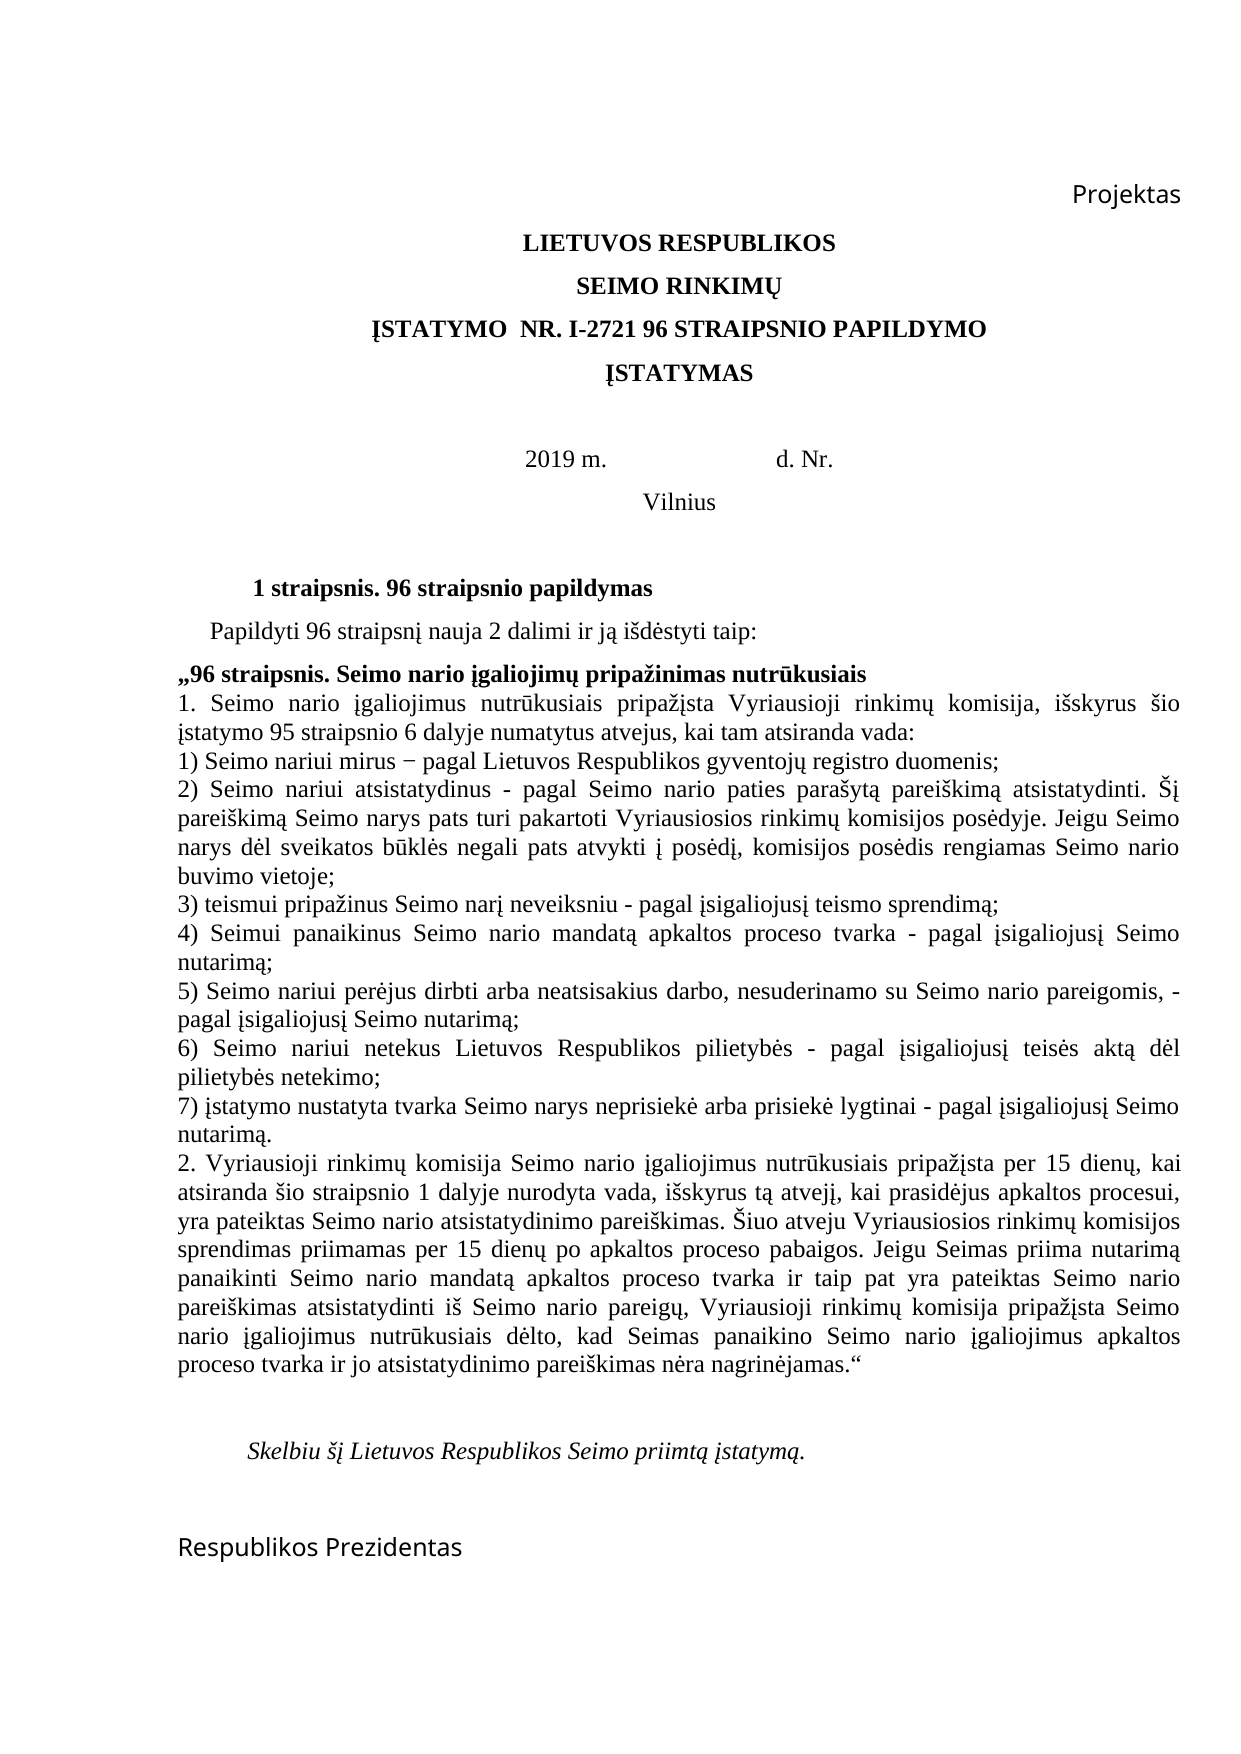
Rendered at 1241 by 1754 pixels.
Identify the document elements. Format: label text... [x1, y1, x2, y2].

text 1) Seimo nariui mirus − pagal Lietuvos Respublikos gyventojų registro duomenis; [177, 746, 1181, 774]
text 2. Vyriausioji rinkimų komisija Seimo nario įgaliojimus nutrūkusiais pripažįsta per 15 dienų, kai atsiranda šio straipsnio 1 dalyje nurodyta vada, išskyrus tą atvejį, kai prasidėjus apkaltos procesui, yra pateiktas Seimo nario atsistatydinimo pareiškimas. Šiuo atveju Vyriausiosios rinkimų komisijos sprendimas priimamas per 15 dienų po apkaltos proceso pabaigos. Jeigu Seimas priima nutarimą panaikinti Seimo nario mandatą apkaltos proceso tvarka ir taip pat yra pateiktas Seimo nario pareiškimas atsistatydinti iš Seimo nario pareigų, Vyriausioji rinkimų komisija pripažįsta Seimo nario įgaliojimus nutrūkusiais dėlto, kad Seimas panaikino Seimo nario įgaliojimus apkaltos proceso tvarka ir jo atsistatydinimo pareiškimas nėra nagrinėjamas.“ [177, 1148, 1181, 1378]
text 7) įstatymo nustatyta tvarka Seimo narys neprisiekė arba prisiekė lygtinai - pagal įsigaliojusį Seimo nutarimą. [177, 1091, 1181, 1148]
text LIETUVOS RESPUBLIKOS [177, 228, 1181, 257]
text 2) Seimo nariui atsistatydinus - pagal Seimo nario paties parašytą pareiškimą atsistatydinti. Šį pareiškimą Seimo narys pats turi pakartoti Vyriausiosios rinkimų komisijos posėdyje. Jeigu Seimo narys dėl sveikatos būklės negali pats atvykti į posėdį, komisijos posėdis rengiamas Seimo nario buvimo vietoje; [177, 774, 1181, 889]
text Papildyti 96 straipsnį nauja 2 dalimi ir ją išdėstyti taip: [177, 616, 1181, 645]
text 3) teismui pripažinus Seimo narį neveiksniu - pagal įsigaliojusį teismo sprendimą; [177, 889, 1181, 918]
text Skelbiu šį Lietuvos Respublikos Seimo priimtą įstatymą. [177, 1436, 1181, 1464]
text ĮSTATYMO NR. I-2721 96 STRAIPSNIO PAPILDYMO [177, 314, 1181, 343]
text „96 straipsnis. Seimo nario įgaliojimų pripažinimas nutrūkusiais [177, 659, 1181, 688]
text 1 straipsnis. 96 straipsnio papildymas [252, 573, 1181, 602]
text ĮSTATYMAS [177, 358, 1181, 386]
text Respublikos Prezidentas [177, 1530, 1181, 1564]
text 2019 m. d. Nr. [177, 444, 1181, 473]
text 1. Seimo nario įgaliojimus nutrūkusiais pripažįsta Vyriausioji rinkimų komisija, išskyrus šio įstatymo 95 straipsnio 6 dalyje numatytus atvejus, kai tam atsiranda vada: [177, 688, 1181, 746]
text 4) Seimui panaikinus Seimo nario mandatą apkaltos proceso tvarka - pagal įsigaliojusį Seimo nutarimą; [177, 918, 1181, 976]
text Projektas [447, 177, 1181, 211]
text Vilnius [177, 487, 1181, 516]
text SEIMO RINKIMŲ [177, 271, 1181, 300]
text 5) Seimo nariui perėjus dirbti arba neatsisakius darbo, nesuderinamo su Seimo nario pareigomis, - pagal įsigaliojusį Seimo nutarimą; [177, 976, 1181, 1033]
text 6) Seimo nariui netekus Lietuvos Respublikos pilietybės - pagal įsigaliojusį teisės aktą dėl pilietybės netekimo; [177, 1033, 1181, 1091]
